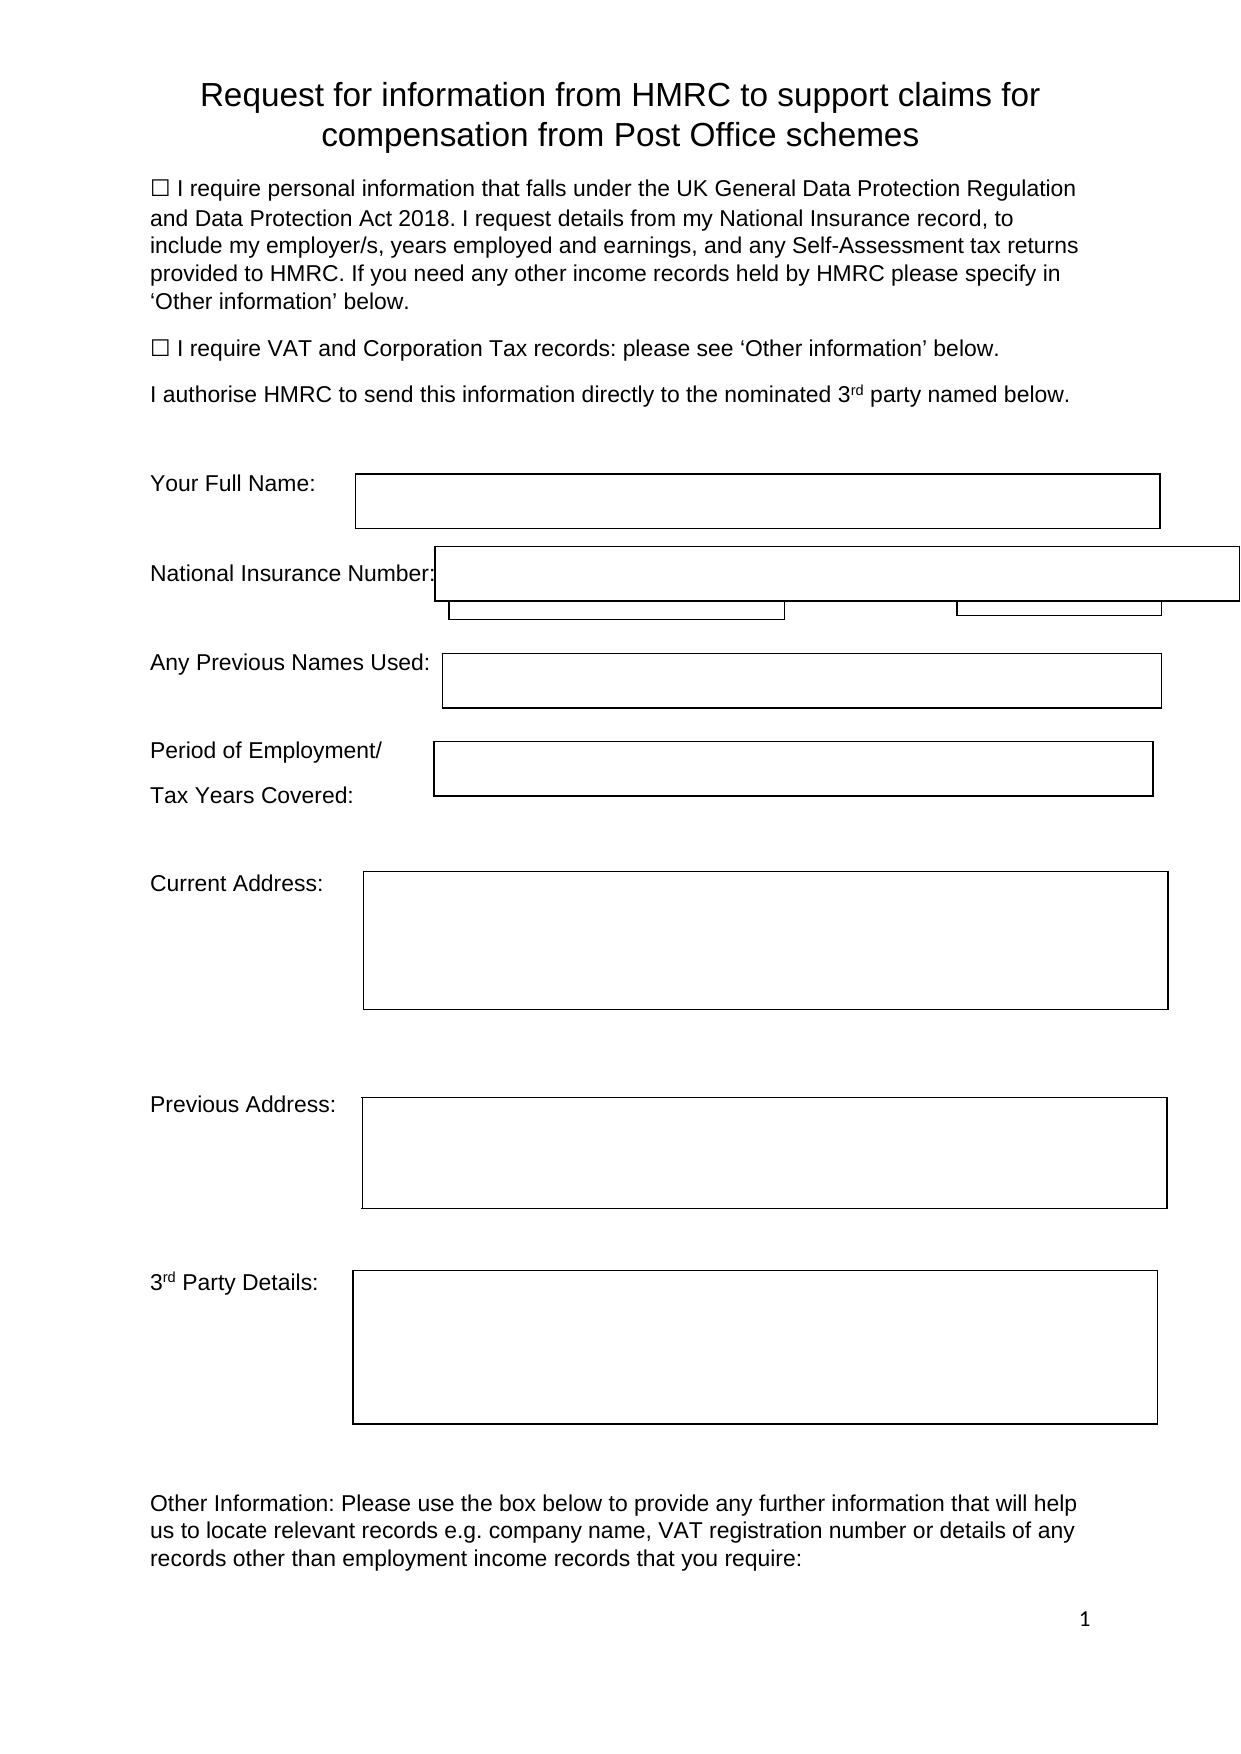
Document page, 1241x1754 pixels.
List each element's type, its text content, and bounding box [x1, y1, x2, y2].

text Any Previous Names Used: [150, 649, 1161, 675]
text Request for information from HMRC to support claims for compensation from Post Office schemes [150, 75, 1090, 154]
text ☐ I require personal information that falls under the UK General Data Protection Regulation and Data Protection Act 2018. I request details from my National Insurance record, to include my employer/s, years employed and earnings, and any Self-Assessment tax returns provided to HMRC. If you need any other income records held by HMRC please specify in ‘Other information’ below. [150, 172, 1090, 314]
text National Insurance Number: Date Of Birth: [450, 602, 784, 619]
text [356, 475, 1159, 528]
text Other Information: Please use the box below to provide any further information that will help us to locate relevant records e.g. company name, VAT registration number or details of any records other than employment income records that you require: [150, 1490, 1090, 1571]
text 3rd Party Details: [150, 1268, 1157, 1295]
text [363, 1098, 1166, 1208]
text [443, 654, 1161, 707]
text Tax Years Covered: [150, 782, 1090, 808]
text National Insurance Number: Date Of Birth: [150, 560, 434, 587]
text Your Full Name: [150, 470, 1090, 496]
text Current Address: [150, 870, 1090, 1010]
text Period of Employment/ [150, 737, 1090, 764]
text I authorise HMRC to send this information directly to the nominated 3rd party named below. [150, 381, 1090, 408]
text [364, 872, 1167, 1009]
text National Insurance Number: Date Of Birth: [958, 602, 1161, 615]
text Previous Address: [150, 1091, 1090, 1208]
text ☐ I require VAT and Corporation Tax records: please see ‘Other information’ below. [150, 332, 1090, 363]
text [435, 742, 1152, 795]
text [354, 1271, 1157, 1423]
